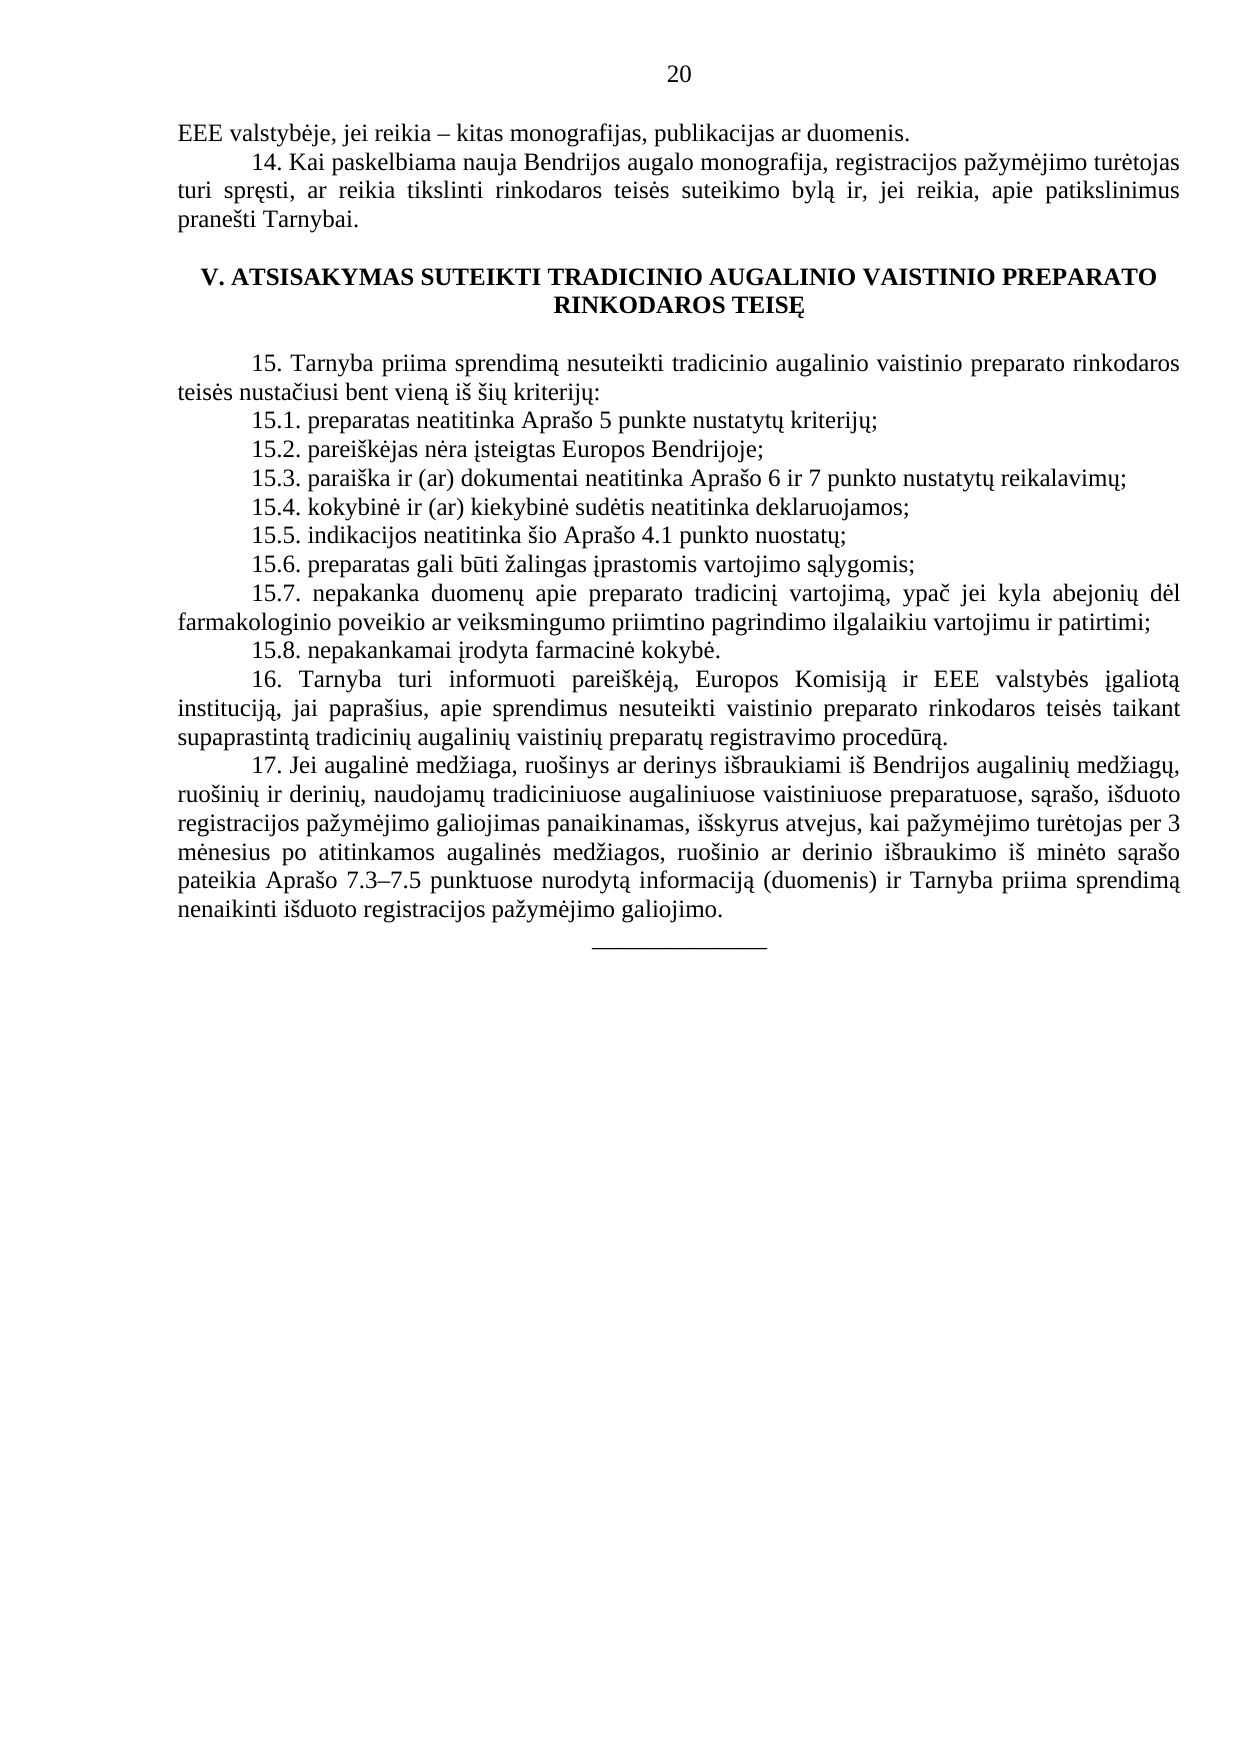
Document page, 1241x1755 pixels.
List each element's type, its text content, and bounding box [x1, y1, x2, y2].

text 15.2. pareiškėjas nėra įsteigtas Europos Bendrijoje; [177, 434, 1181, 463]
text 16. Tarnyba turi informuoti pareiškėją, Europos Komisiją ir EEE valstybės įgaliotą instituciją, jai paprašius, apie sprendimus nesuteikti vaistinio preparato rinkodaros teisės taikant supaprastintą tradicinių augalinių vaistinių preparatų registravimo procedūrą. [177, 664, 1181, 751]
text 15.1. preparatas neatitinka Aprašo 5 punkte nustatytų kriterijų; [177, 406, 1181, 434]
text 15.8. nepakankamai įrodyta farmacinė kokybė. [177, 636, 1181, 664]
text EEE valstybėje, jei reikia – kitas monografijas, publikacijas ar duomenis. [177, 118, 1181, 147]
text 17. Jei augalinė medžiaga, ruošinys ar derinys išbraukiami iš Bendrijos augalinių medžiagų, ruošinių ir derinių, naudojamų tradiciniuose augaliniuose vaistiniuose preparatuose, sąrašo, išduoto registracijos pažymėjimo galiojimas panaikinamas, išskyrus atvejus, kai pažymėjimo turėtojas per 3 mėnesius po atitinkamos augalinės medžiagos, ruošinio ar derinio išbraukimo iš minėto sąrašo pateikia Aprašo 7.3–7.5 punktuose nurodytą informaciją (duomenis) ir Tarnyba priima sprendimą nenaikinti išduoto registracijos pažymėjimo galiojimo. [177, 751, 1181, 923]
text 15.6. preparatas gali būti žalingas įprastomis vartojimo sąlygomis; [177, 549, 1181, 578]
text 15.7. nepakanka duomenų apie preparato tradicinį vartojimą, ypač jei kyla abejonių dėl farmakologinio poveikio ar veiksmingumo priimtino pagrindimo ilgalaikiu vartojimu ir patirtimi; [177, 578, 1181, 636]
text 15.5. indikacijos neatitinka šio Aprašo 4.1 punkto nuostatų; [177, 521, 1181, 549]
text V. ATSISAKYMAS SUTEIKTI TRADICINIO AUGALINIO VAISTINIO PREPARATO RINKODAROS TEISĘ [177, 262, 1181, 319]
text 14. Kai paskelbiama nauja Bendrijos augalo monografija, registracijos pažymėjimo turėtojas turi spręsti, ar reikia tikslinti rinkodaros teisės suteikimo bylą ir, jei reikia, apie patikslinimus pranešti Tarnybai. [177, 147, 1181, 233]
text 15.3. paraiška ir (ar) dokumentai neatitinka Aprašo 6 ir 7 punkto nustatytų reikalavimų; [177, 463, 1181, 492]
text ______________ [177, 923, 1181, 952]
text 15. Tarnyba priima sprendimą nesuteikti tradicinio augalinio vaistinio preparato rinkodaros teisės nustačiusi bent vieną iš šių kriterijų: [177, 348, 1181, 406]
text 15.4. kokybinė ir (ar) kiekybinė sudėtis neatitinka deklaruojamos; [177, 492, 1181, 521]
